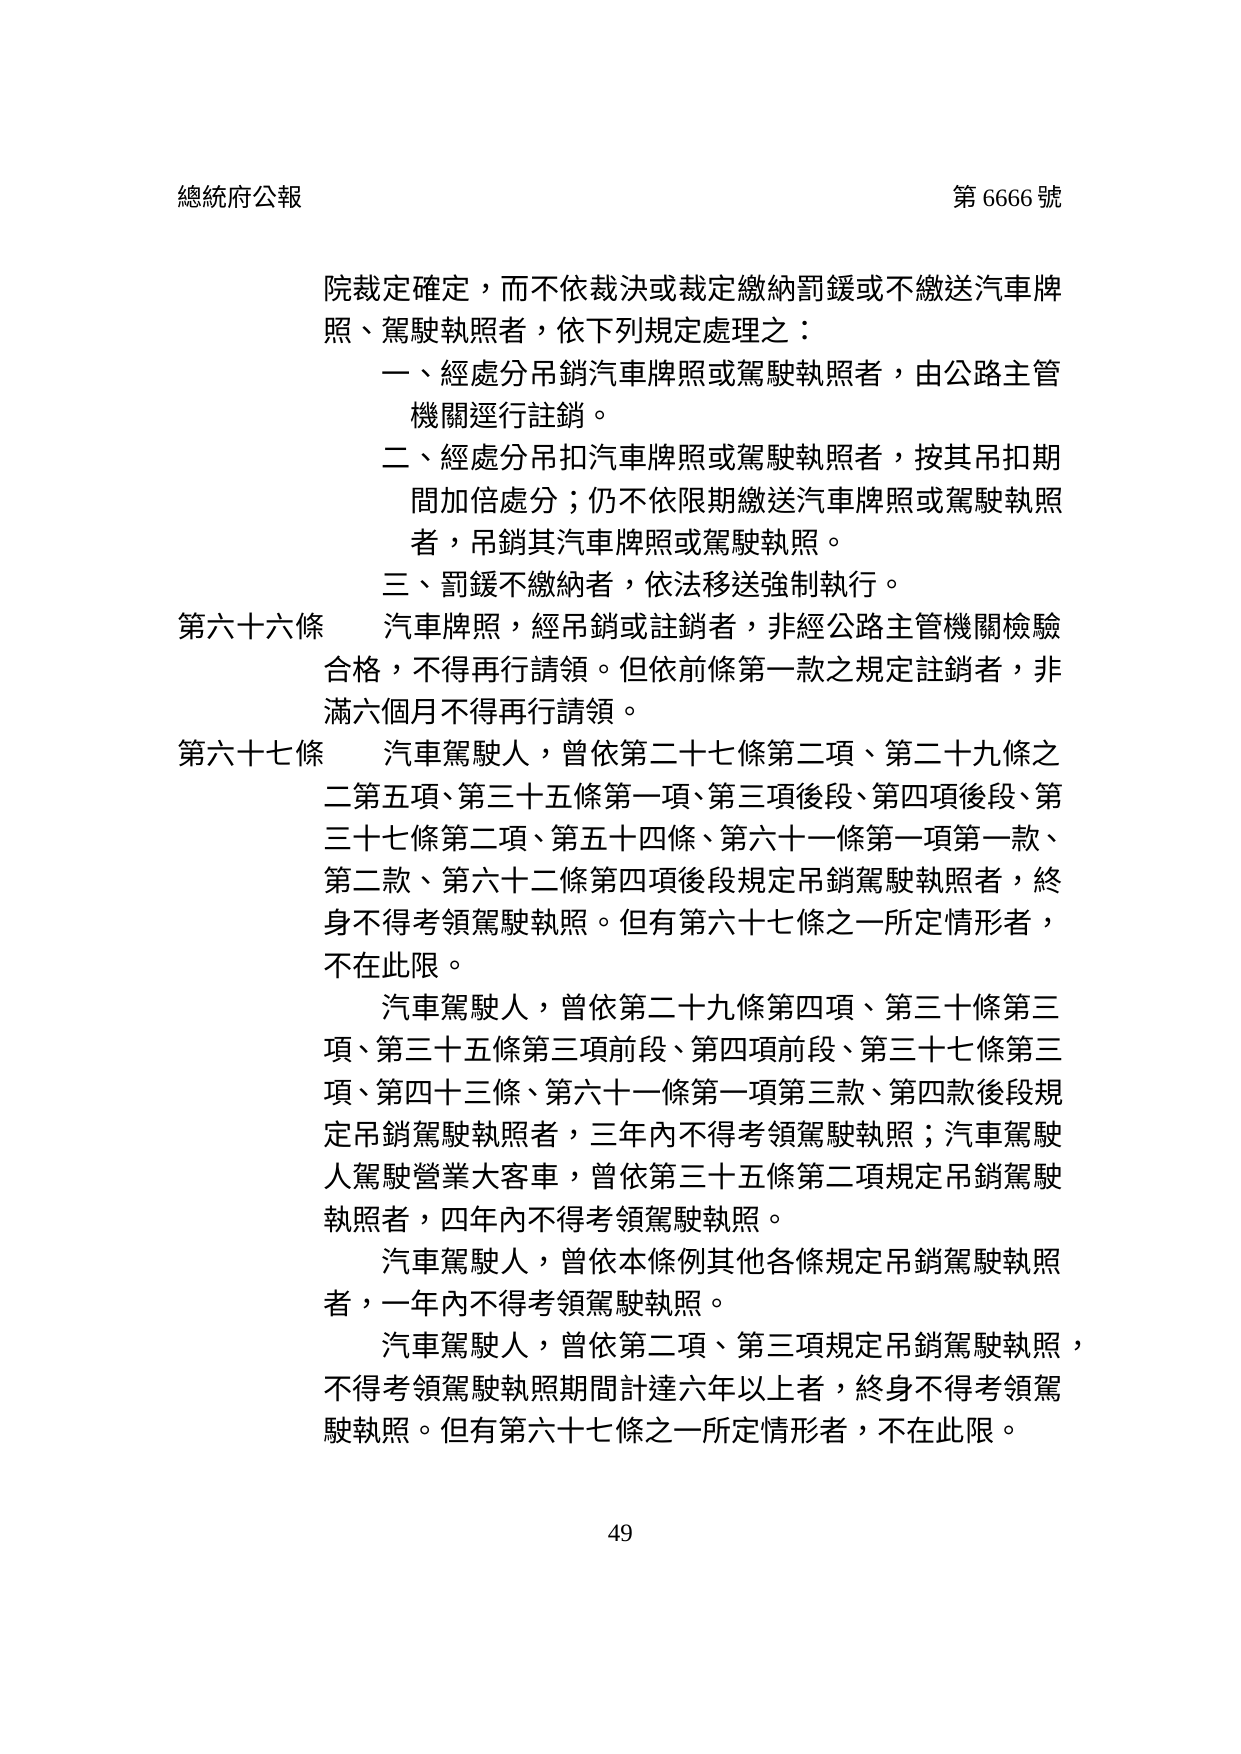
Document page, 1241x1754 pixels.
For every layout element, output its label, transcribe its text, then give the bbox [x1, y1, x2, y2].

text 院裁定確定，而不依裁決或裁定繳納罰鍰或不繳送汽車牌照、駕駛執照者，依下列規定處理之： [177, 266, 1063, 350]
text 汽車駕駛人，曾依本條例其他各條規定吊銷駕駛執照者，一年內不得考領駕駛執照。 [323, 1238, 1063, 1323]
text 二、經處分吊扣汽車牌照或駕駛執照者，按其吊扣期間加倍處分；仍不依限期繳送汽車牌照或駕駛執照者，吊銷其汽車牌照或駕駛執照。 [381, 435, 1063, 562]
text 三、罰鍰不繳納者，依法移送強制執行。 [381, 562, 1063, 604]
text 一、經處分吊銷汽車牌照或駕駛執照者，由公路主管機關逕行註銷。 [381, 350, 1063, 435]
text 第六十七條 汽車駕駛人，曾依第二十七條第二項、第二十九條之二第五項、第三十五條第一項、第三項後段、第四項後段、第三十七條第二項、第五十四條、第六十一條第一項第一款、第二款、第六十二條第四項後段規定吊銷駕駛執照者，終身不得考領駕駛執照。但有第六十七條之一所定情形者，不在此限。 [177, 731, 1063, 985]
text 汽車駕駛人，曾依第二十九條第四項、第三十條第三項、第三十五條第三項前段、第四項前段、第三十七條第三項、第四十三條、第六十一條第一項第三款、第四款後段規定吊銷駕駛執照者，三年內不得考領駕駛執照；汽車駕駛人駕駛營業大客車，曾依第三十五條第二項規定吊銷駕駛執照者，四年內不得考領駕駛執照。 [323, 985, 1063, 1238]
text 第六十六條 汽車牌照，經吊銷或註銷者，非經公路主管機關檢驗合格，不得再行請領。但依前條第一款之規定註銷者，非滿六個月不得再行請領。 [177, 604, 1063, 731]
text 汽車駕駛人，曾依第二項、第三項規定吊銷駕駛執照，不得考領駕駛執照期間計達六年以上者，終身不得考領駕駛執照。但有第六十七條之一所定情形者，不在此限。 [323, 1323, 1063, 1450]
